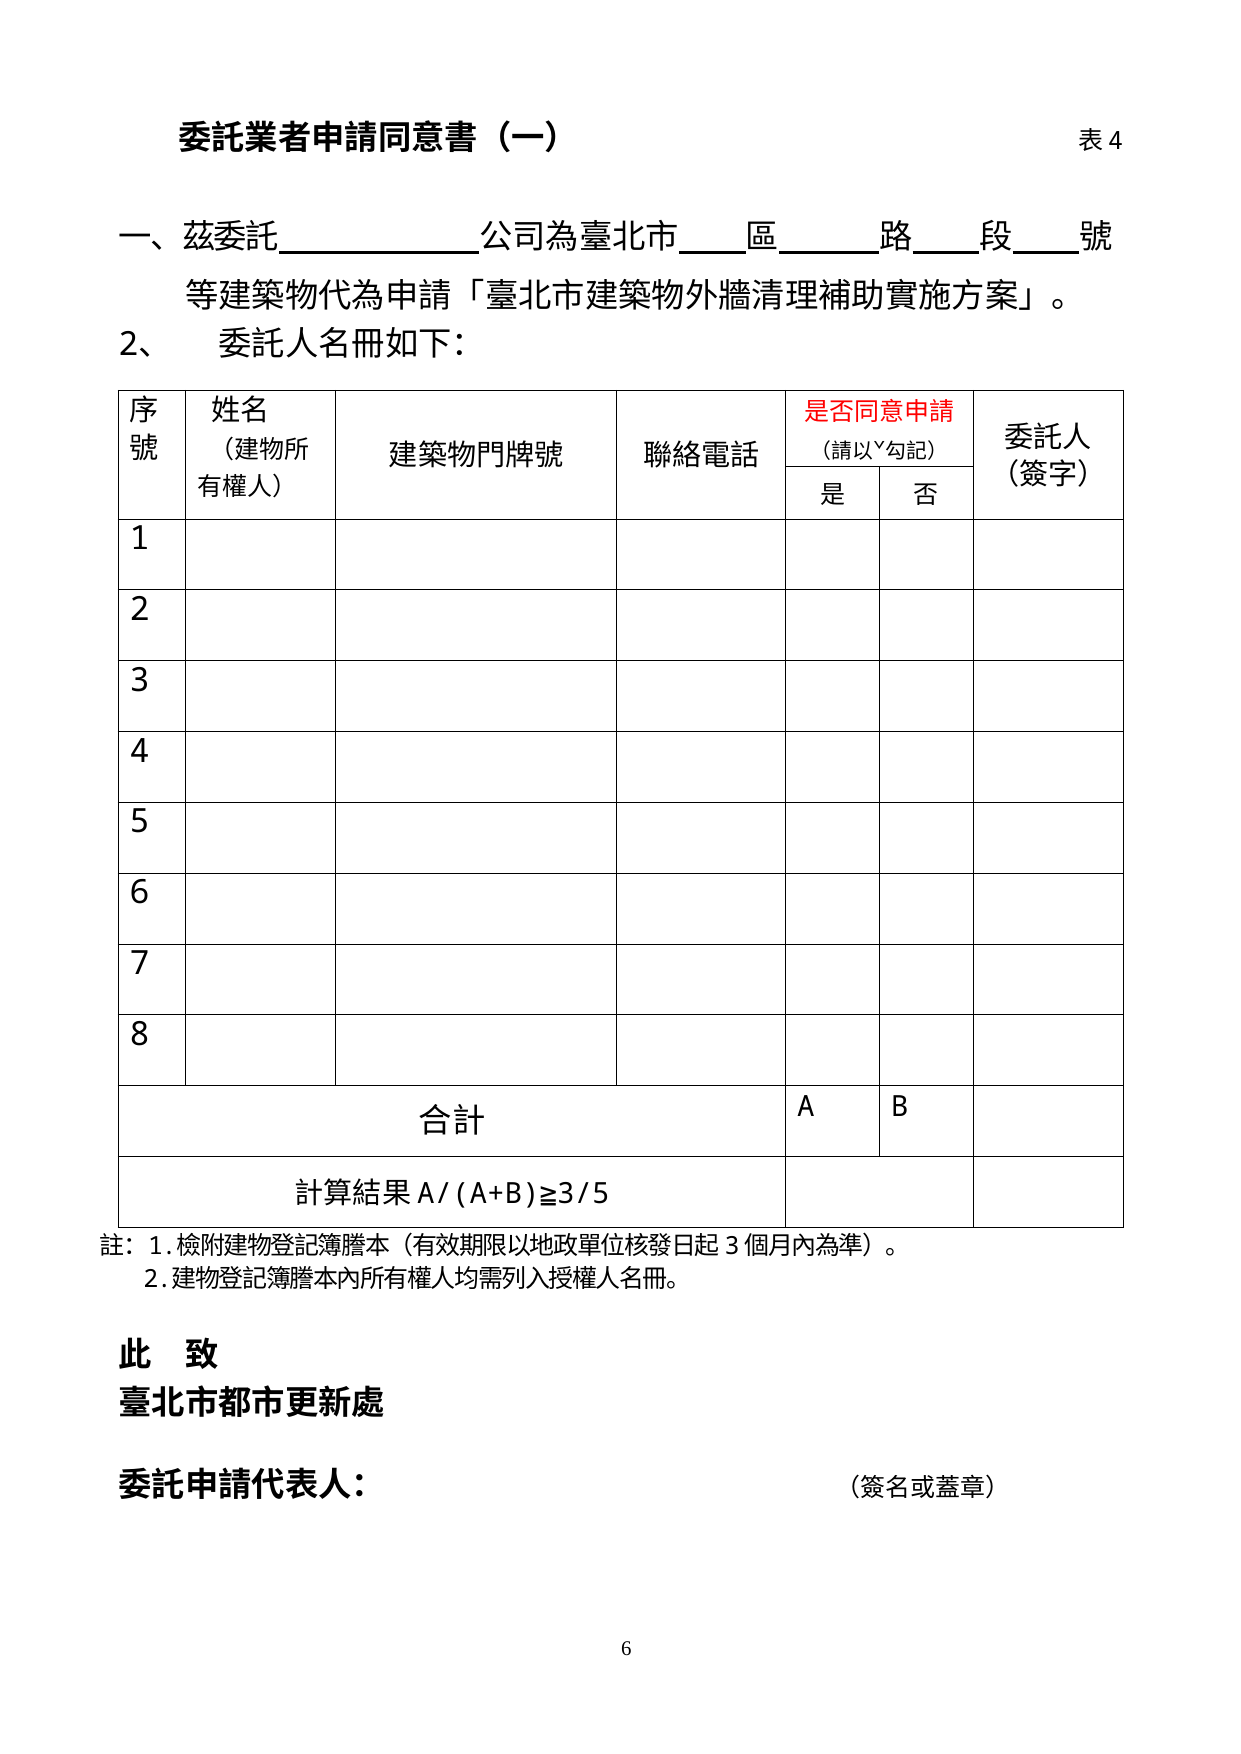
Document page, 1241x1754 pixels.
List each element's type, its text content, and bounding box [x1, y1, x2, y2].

table_cell [617, 590, 785, 660]
table_cell [974, 732, 1123, 802]
table_cell [974, 520, 1123, 589]
table_cell [880, 1015, 973, 1085]
table_cell [186, 590, 335, 660]
table_cell [336, 520, 616, 589]
table_cell 8 [119, 1015, 185, 1085]
text 一、茲委託 公司為臺北市 區 路 段 號等建築物代為申請「臺北市建築物外牆清理補助實施方案」。 [118, 202, 1134, 319]
table_cell [617, 874, 785, 943]
table_header 建築物門牌號 [336, 391, 616, 518]
table_cell 6 [119, 874, 185, 943]
text 臺北市都市更新處 [118, 1376, 1134, 1424]
table_cell [880, 945, 973, 1014]
table_cell [786, 874, 879, 943]
table_cell [186, 520, 335, 589]
table_cell 2 [119, 590, 185, 660]
table_cell 3 [119, 661, 185, 731]
table_cell [974, 945, 1123, 1014]
table_cell 5 [119, 803, 185, 873]
table_cell [974, 1086, 1123, 1156]
table_header 委託人 （簽字） [974, 391, 1123, 518]
table_cell [336, 945, 616, 1014]
table_cell 是 [786, 467, 879, 518]
table_cell [786, 520, 879, 589]
table_cell [974, 590, 1123, 660]
table_cell 7 [119, 945, 185, 1014]
table_cell [336, 803, 616, 873]
table_cell [786, 945, 879, 1014]
table_cell [336, 874, 616, 943]
table_cell [786, 661, 879, 731]
table_cell [617, 661, 785, 731]
table_cell [786, 590, 879, 660]
table_cell 計算結果A/(A+B)≧3/5 [119, 1157, 785, 1227]
table_header 是否同意申請 （請以ˇ勾記） [786, 391, 973, 466]
text 註：1.檢附建物登記簿謄本（有效期限以地政單位核發日起3個月內為準）。 [99, 1228, 1134, 1261]
table_header 聯絡電話 [617, 391, 785, 518]
text 委託申請代表人： （簽名或蓋章） [118, 1458, 1134, 1506]
table_cell [617, 803, 785, 873]
table_cell [186, 874, 335, 943]
table_cell [786, 1157, 973, 1227]
list 委託人名冊如下： [118, 319, 1128, 365]
table_cell [974, 1157, 1123, 1227]
table_cell [880, 732, 973, 802]
table_cell [974, 803, 1123, 873]
table_cell [786, 803, 879, 873]
table_cell 否 [880, 467, 973, 518]
table_cell 合計 [119, 1086, 785, 1156]
table_cell [880, 874, 973, 943]
table_cell [186, 1015, 335, 1085]
table_cell [974, 874, 1123, 943]
text 委託業者申請同意書（一） 表4 [178, 106, 1128, 161]
table_cell B [880, 1086, 973, 1156]
table_cell [336, 661, 616, 731]
table_cell [880, 661, 973, 731]
table_cell [974, 661, 1123, 731]
table_cell [336, 732, 616, 802]
table_cell [336, 1015, 616, 1085]
table_cell [880, 520, 973, 589]
table_cell [786, 732, 879, 802]
table_cell 4 [119, 732, 185, 802]
table_cell [617, 732, 785, 802]
table_cell [974, 1015, 1123, 1085]
table_cell [617, 1015, 785, 1085]
text 此 致 [118, 1328, 1134, 1376]
table_cell [617, 520, 785, 589]
table_cell [186, 661, 335, 731]
table_cell [786, 1015, 879, 1085]
table_cell [617, 945, 785, 1014]
table_cell [336, 590, 616, 660]
table_cell [186, 945, 335, 1014]
table_cell A [786, 1086, 879, 1156]
table_cell [186, 803, 335, 873]
table_cell [880, 590, 973, 660]
table_cell [186, 732, 335, 802]
table_header 姓名 （建物所有權人） [186, 391, 335, 518]
table_header 序號 [119, 391, 185, 518]
table_cell [880, 803, 973, 873]
text 2.建物登記簿謄本內所有權人均需列入授權人名冊。 [143, 1261, 1134, 1294]
table_cell 1 [119, 520, 185, 589]
